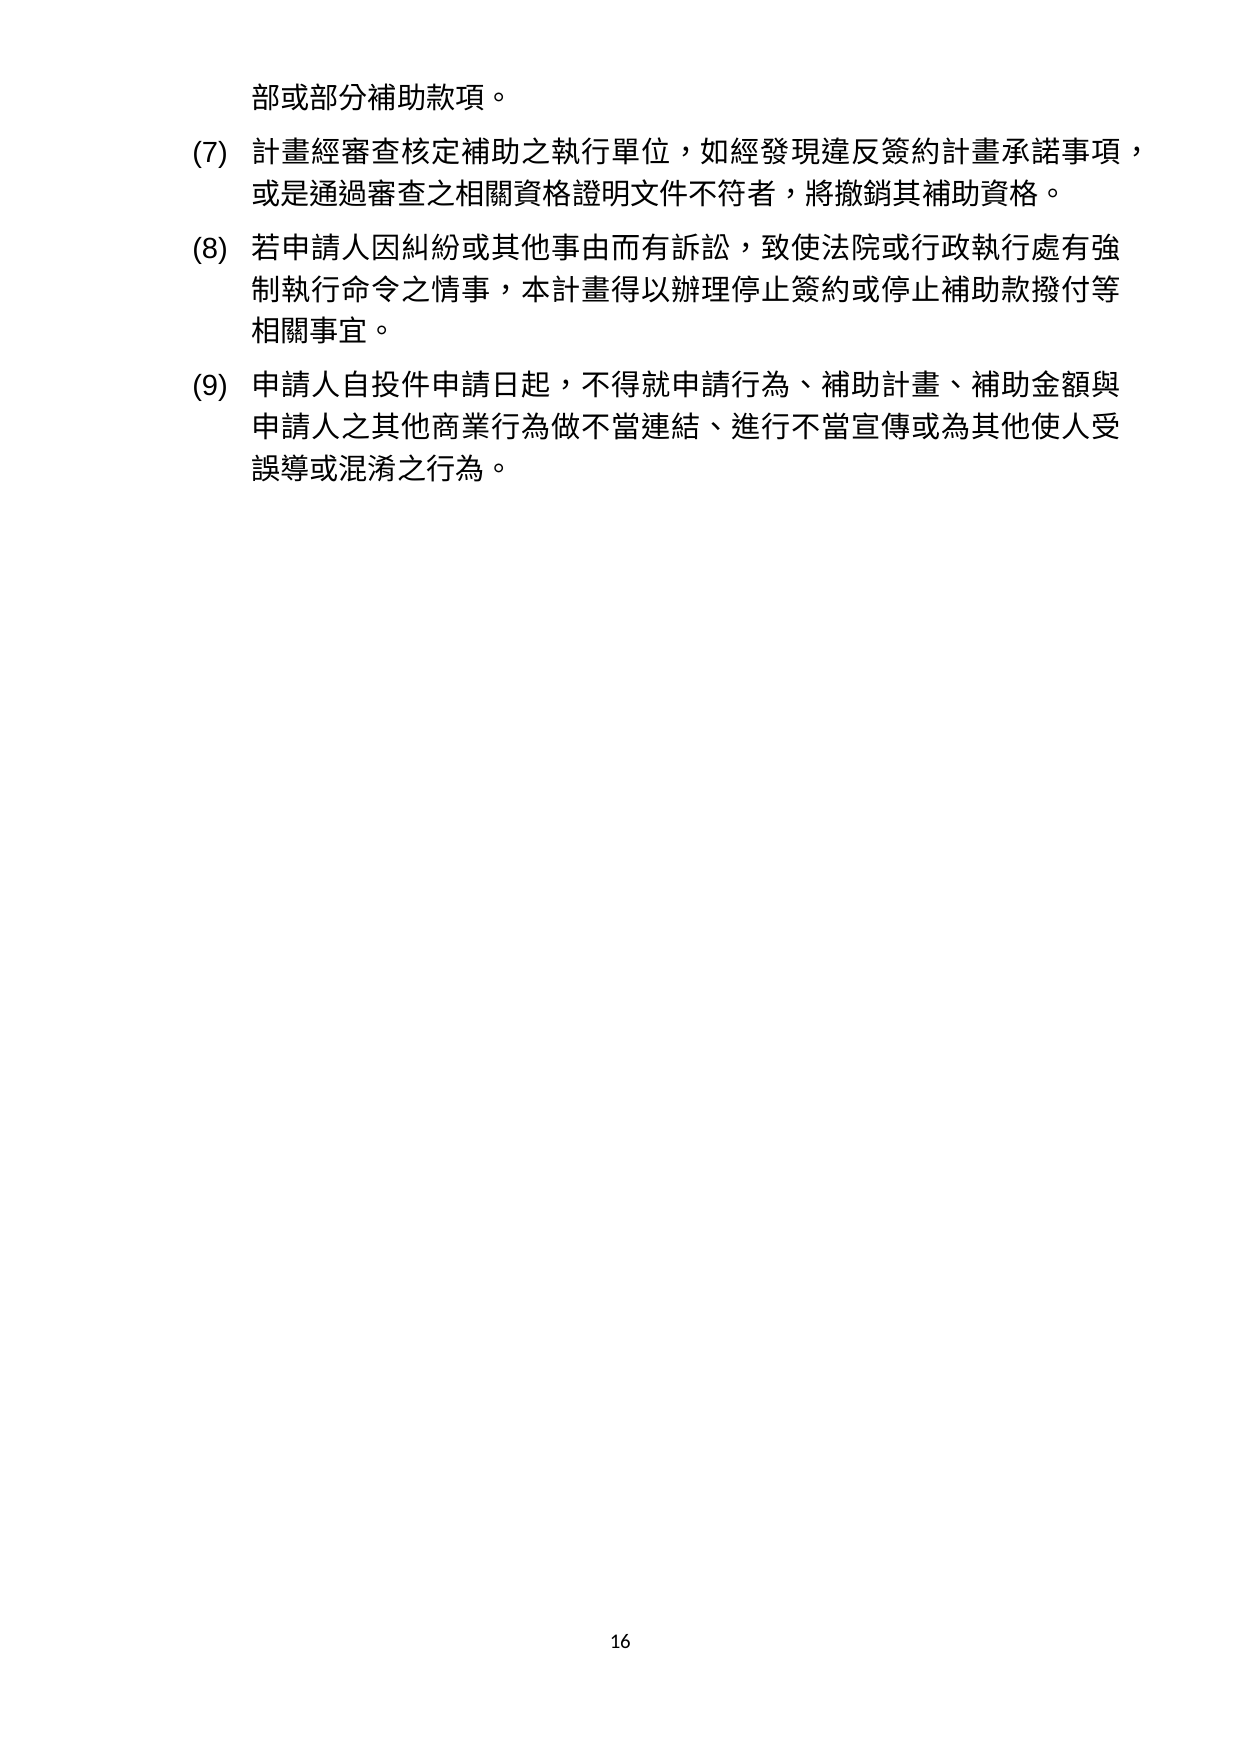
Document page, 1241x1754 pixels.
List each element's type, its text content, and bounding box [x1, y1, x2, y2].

list 若申請人因糾紛或其他事由而有訴訟，致使法院或行政執行處有強制執行命令之情事，本計畫得以辦理停止簽約或停止補助款撥付等相關事宜。 [192, 225, 1122, 350]
list 申請人應保證申請之計畫未依其他法令享有租稅優惠、獎勵或補助，若已在其它機關審查不獲通過或同時提出申請者，申請人應於申請計畫時告知海委會；重複支領政府補助者，海委會得追繳該計畫全部或部分補助款項。 [192, 75, 1122, 117]
list 計畫經審查核定補助之執行單位，如經發現違反簽約計畫承諾事項，或是通過審查之相關資格證明文件不符者，將撤銷其補助資格。 [192, 129, 1122, 212]
list 申請人自投件申請日起，不得就申請行為、補助計畫、補助金額與申請人之其他商業行為做不當連結、進行不當宣傳或為其他使人受誤導或混淆之行為。 [192, 362, 1122, 487]
